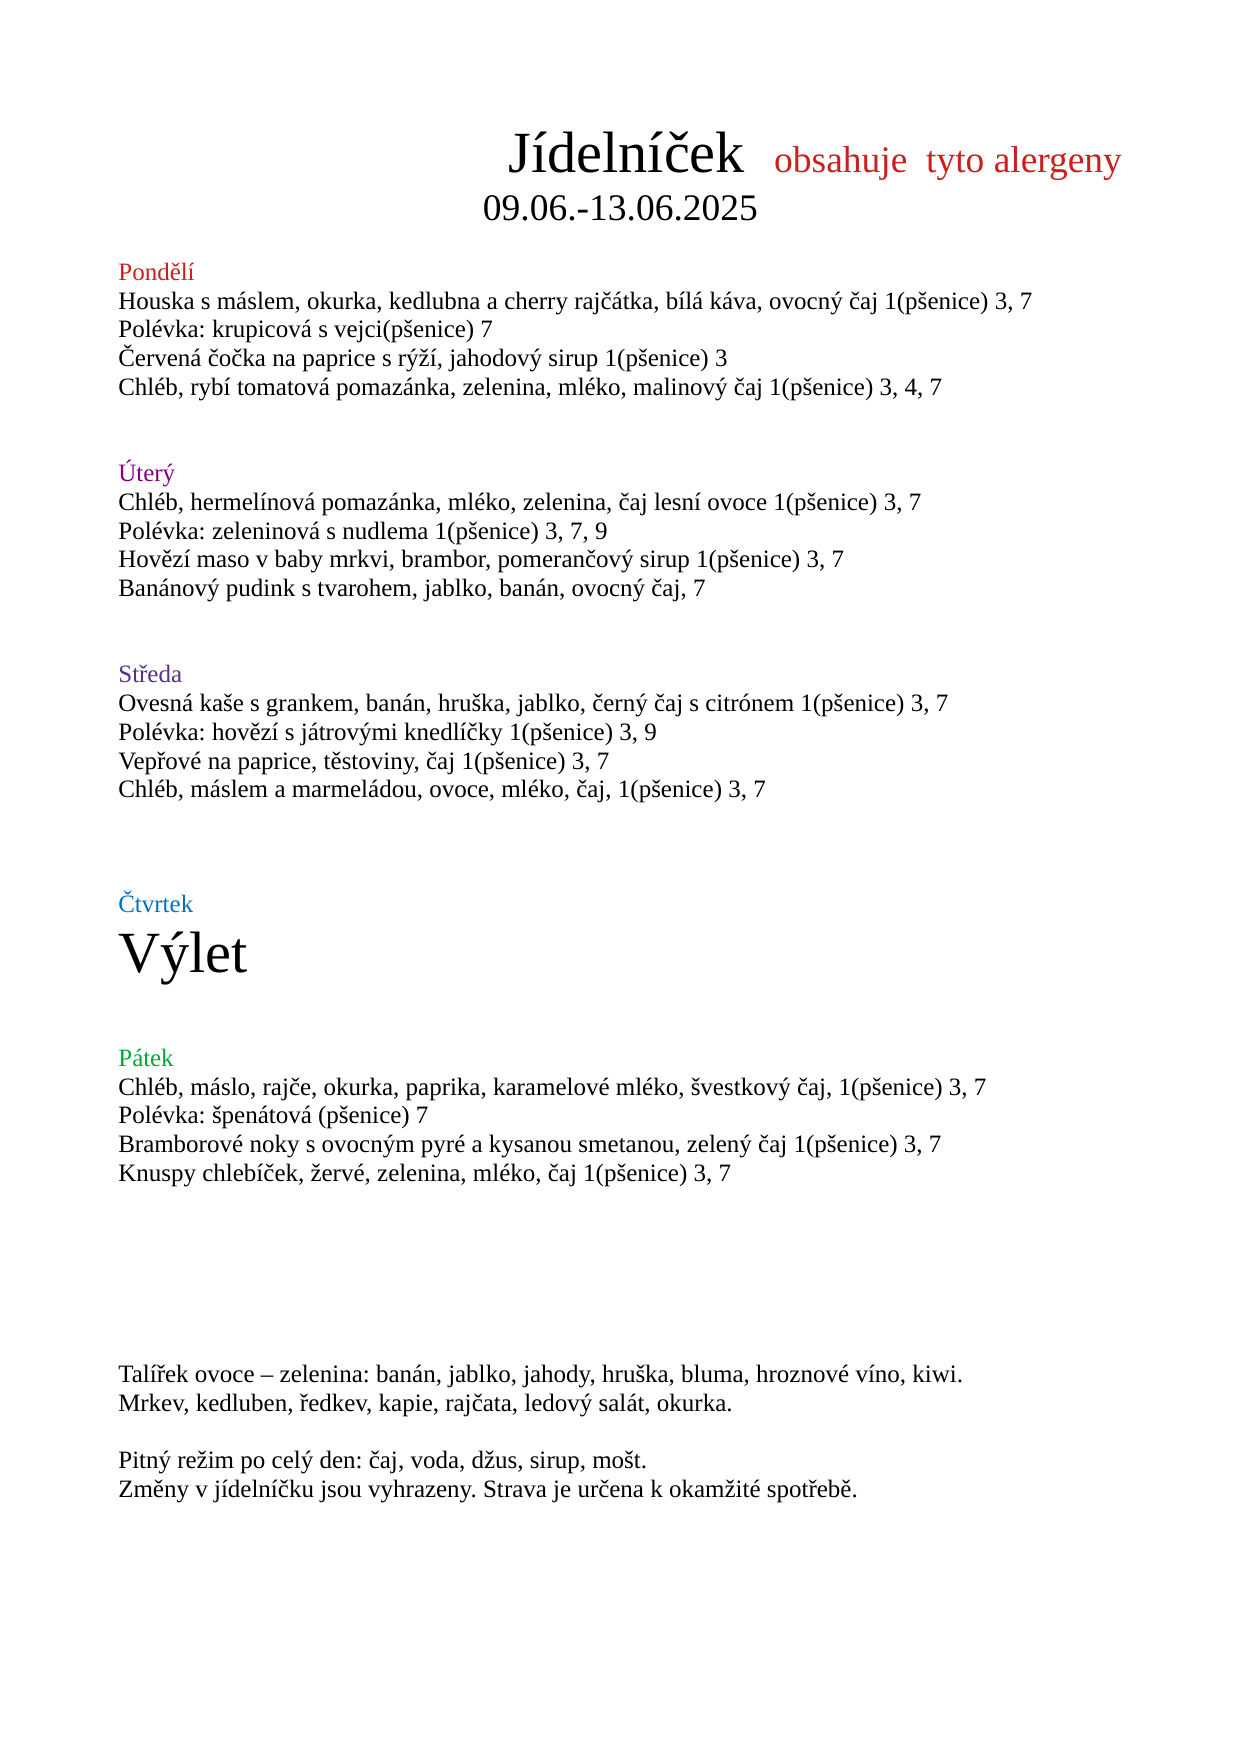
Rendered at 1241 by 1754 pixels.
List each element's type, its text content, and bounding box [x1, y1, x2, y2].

text Mrkev, kedluben, ředkev, kapie, rajčata, ledový salát, okurka. [118, 1388, 1122, 1417]
text Výlet [118, 918, 1122, 985]
text Banánový pudink s tvarohem, jablko, banán, ovocný čaj, 7 [118, 573, 1122, 602]
text Pátek [118, 1043, 1122, 1072]
text Polévka: špenátová (pšenice) 7 [118, 1100, 1122, 1129]
text Vepřové na paprice, těstoviny, čaj 1(pšenice) 3, 7 [118, 746, 1122, 774]
text Ovesná kaše s grankem, banán, hruška, jablko, černý čaj s citrónem 1(pšenice) 3, 7 [118, 688, 1122, 717]
text Hovězí maso v baby mrkvi, brambor, pomerančový sirup 1(pšenice) 3, 7 [118, 544, 1122, 573]
text Pitný režim po celý den: čaj, voda, džus, sirup, mošt. [118, 1445, 1122, 1474]
text Talířek ovoce – zelenina: banán, jablko, jahody, hruška, bluma, hroznové víno, kiwi. [118, 1359, 1122, 1388]
text Změny v jídelníčku jsou vyhrazeny. Strava je určena k okamžité spotřebě. [118, 1474, 1122, 1503]
text Úterý [118, 458, 1122, 487]
text Červená čočka na paprice s rýží, jahodový sirup 1(pšenice) 3 [118, 343, 1122, 372]
text Jídelníček obsahuje tyto alergeny [118, 118, 1122, 185]
text Chléb, máslo, rajče, okurka, paprika, karamelové mléko, švestkový čaj, 1(pšenice) 3, 7 [118, 1072, 1122, 1100]
text Chléb, máslem a marmeládou, ovoce, mléko, čaj, 1(pšenice) 3, 7 [118, 774, 1122, 803]
text Polévka: zeleninová s nudlema 1(pšenice) 3, 7, 9 [118, 516, 1122, 544]
text Chléb, rybí tomatová pomazánka, zelenina, mléko, malinový čaj 1(pšenice) 3, 4, 7 [118, 372, 1122, 401]
text Polévka: hovězí s játrovými knedlíčky 1(pšenice) 3, 9 [118, 717, 1122, 746]
text Bramborové noky s ovocným pyré a kysanou smetanou, zelený čaj 1(pšenice) 3, 7 [118, 1129, 1122, 1158]
text Středa [118, 659, 1122, 688]
text Polévka: krupicová s vejci(pšenice) 7 [118, 314, 1122, 343]
text Pondělí [118, 257, 1122, 286]
text Houska s máslem, okurka, kedlubna a cherry rajčátka, bílá káva, ovocný čaj 1(pšenice) 3, 7 [118, 286, 1122, 314]
text Čtvrtek [118, 889, 1122, 918]
text Chléb, hermelínová pomazánka, mléko, zelenina, čaj lesní ovoce 1(pšenice) 3, 7 [118, 487, 1122, 516]
text Knuspy chlebíček, žervé, zelenina, mléko, čaj 1(pšenice) 3, 7 [118, 1158, 1122, 1187]
text 09.06.-13.06.2025 [118, 185, 1122, 228]
